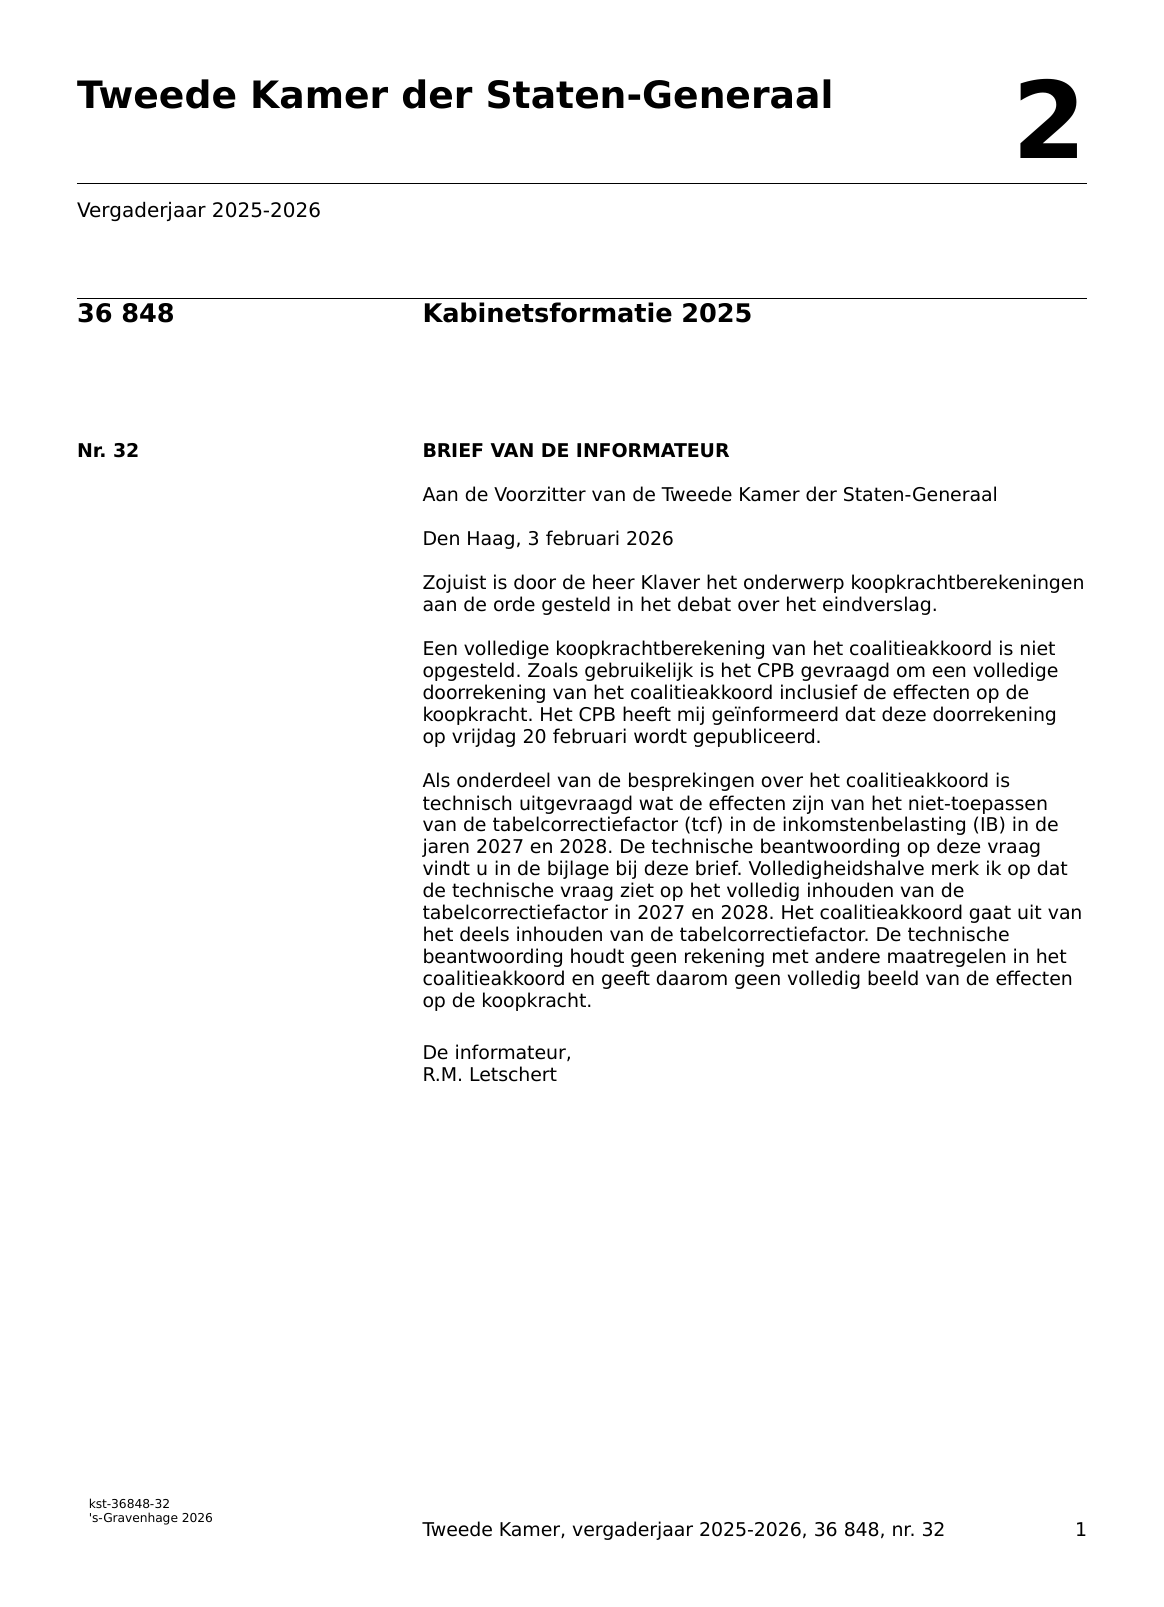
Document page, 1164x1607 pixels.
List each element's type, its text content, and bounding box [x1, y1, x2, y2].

text 's-Gravenhage 2026 [88, 1511, 323, 1525]
text Den Haag, 3 februari 2026 [422, 528, 1087, 550]
text Als onderdeel van de besprekingen over het coalitieakkoord is technisch uitgevraagd wat de effecten zijn van het niet-toepassen van de tabelcorrectiefactor (tcf) in de inkomstenbelasting (IB) in de jaren 2027 en 2028. De technische beantwoording op deze vraag vindt u in de bijlage bij deze brief. Volledigheidshalve merk ik op dat de technische vraag ziet op het volledig inhouden van de tabelcorrectiefactor in 2027 en 2028. Het coalitieakkoord gaat uit van het deels inhouden van de tabelcorrectiefactor. De technische beantwoording houdt geen rekening met andere maatregelen in het coalitieakkoord en geeft daarom geen volledig beeld van de effecten op de koopkracht. [422, 770, 1087, 1012]
table_header 2 [886, 59, 1087, 183]
text Aan de Voorzitter van de Tweede Kamer der Staten-Generaal [422, 484, 1087, 506]
text Een volledige koopkrachtberekening van het coalitieakkoord is niet opgesteld. Zoals gebruikelijk is het CPB gevraagd om een volledige doorrekening van het coalitieakkoord inclusief de effecten op de koopkracht. Het CPB heeft mij geïnformeerd dat deze doorrekening op vrijdag 20 februari wordt gepubliceerd. [422, 638, 1087, 748]
text kst-36848-32 [88, 1497, 323, 1511]
text De informateur, R.M. Letschert [422, 1042, 1087, 1086]
table_header Tweede Kamer der Staten-Generaal [77, 59, 886, 183]
subtitle 36 848 Kabinetsformatie 2025 [77, 299, 1087, 329]
subtitle Nr. 32 BRIEF VAN DE INFORMATEUR [77, 440, 1087, 462]
table_cell Vergaderjaar 2025-2026 [77, 184, 1087, 298]
text Zojuist is door de heer Klaver het onderwerp koopkrachtberekeningen aan de orde gesteld in het debat over het eindverslag. [422, 572, 1087, 616]
